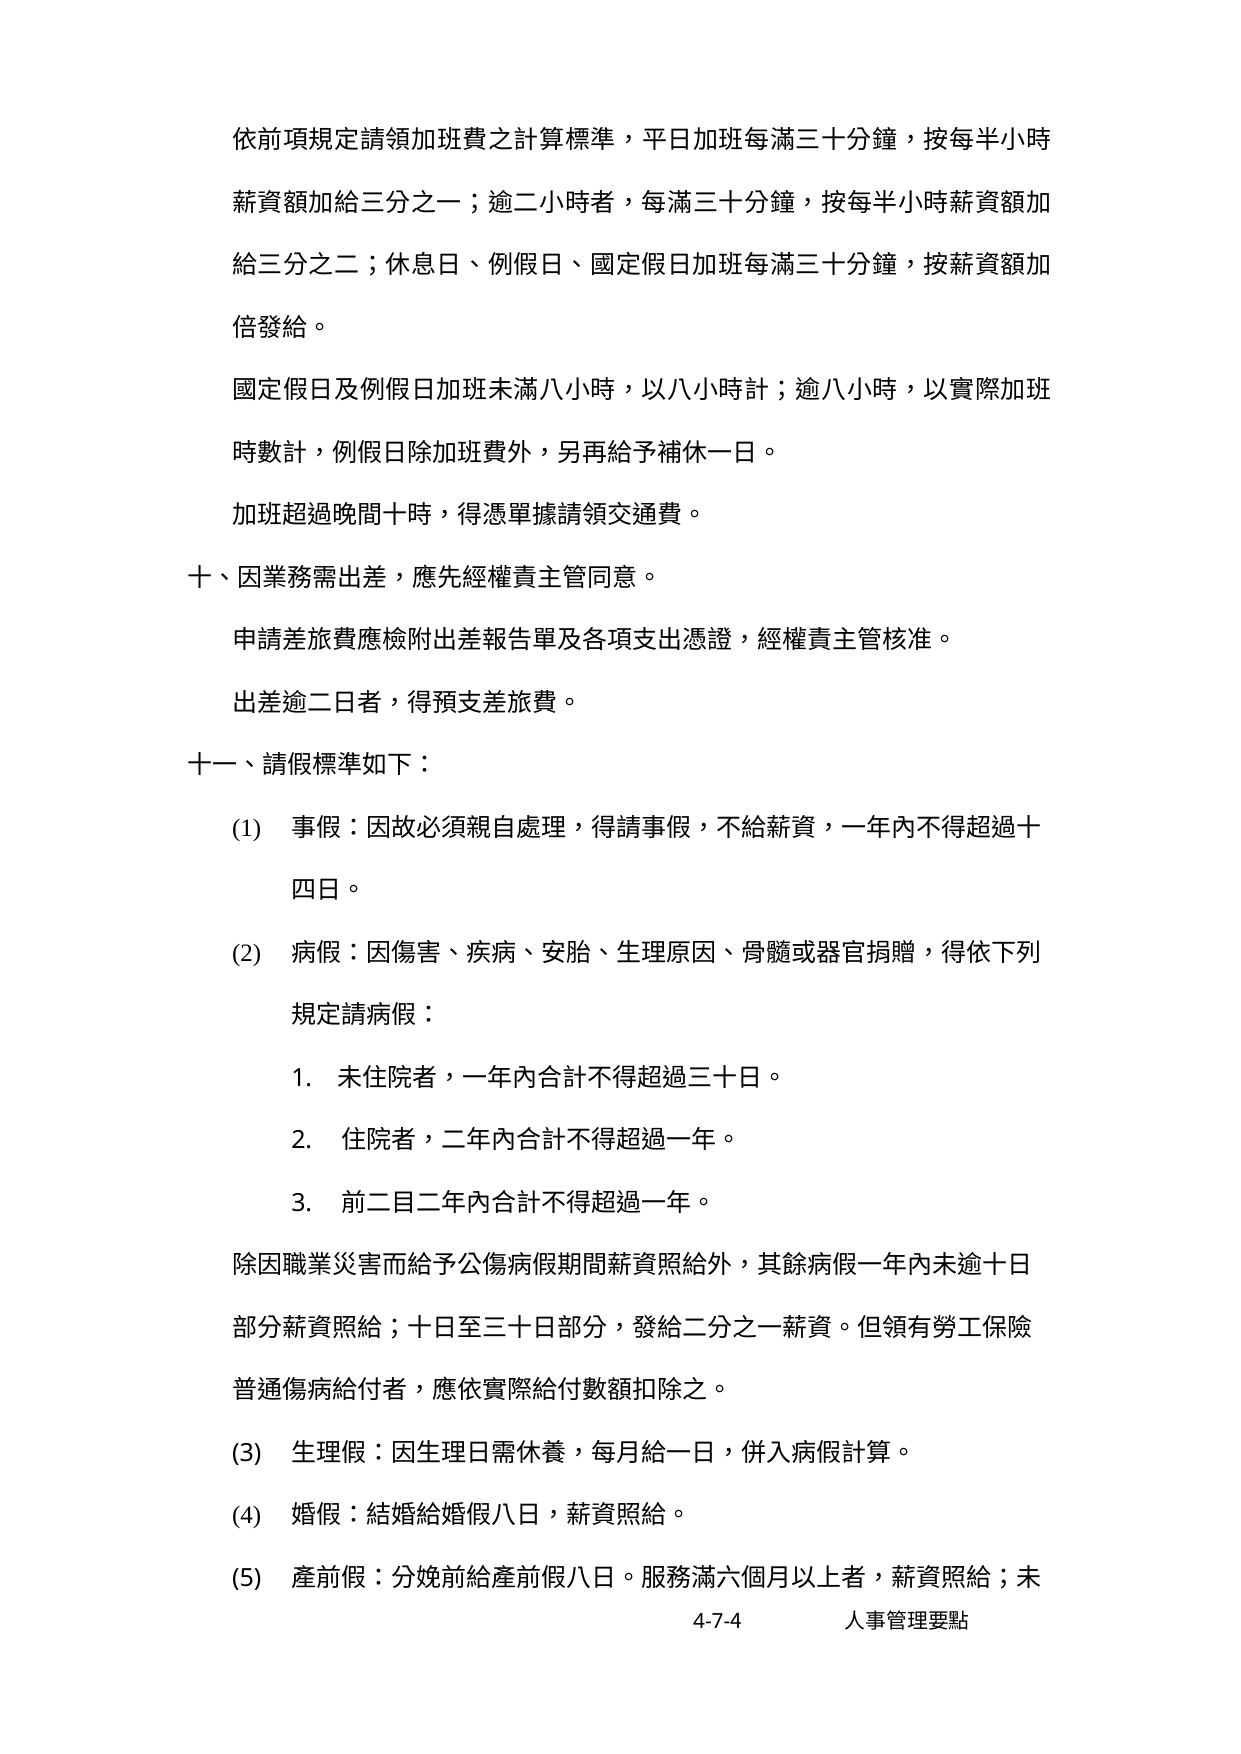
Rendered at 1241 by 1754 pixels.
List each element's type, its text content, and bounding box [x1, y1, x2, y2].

list 生理假：因生理日需休養，每月給一日，併入病假計算。 [232, 1409, 1053, 1471]
text 國定假日及例假日加班未滿八小時，以八小時計；逾八小時，以實際加班時數計，例假日除加班費外，另再給予補休一日。 [232, 346, 1053, 471]
list 產前假：分娩前給產前假八日。服務滿六個月以上者，薪資照給；未 [232, 1534, 1053, 1596]
text 申請差旅費應檢附出差報告單及各項支出憑證，經權責主管核准。 [232, 596, 1053, 659]
list 未住院者，一年內合計不得超過三十日。 [287, 1034, 1053, 1096]
list 住院者，二年內合計不得超過一年。 [291, 1096, 1053, 1159]
list 病假：因傷害、疾病、安胎、生理原因、骨髓或器官捐贈，得依下列規定請病假： [232, 909, 1053, 1034]
text 出差逾二日者，得預支差旅費。 [232, 659, 1053, 721]
list 前二目二年內合計不得超過一年。 [291, 1159, 1053, 1221]
text 十一、請假標準如下： [187, 721, 1053, 784]
text 十、因業務需出差，應先經權責主管同意。 [187, 534, 1053, 596]
text 加班超過晚間十時，得憑單據請領交通費。 [232, 471, 1053, 534]
list 事假：因故必須親自處理，得請事假，不給薪資，一年內不得超過十四日。 [232, 784, 1053, 909]
list 婚假：結婚給婚假八日，薪資照給。 [232, 1471, 1053, 1534]
text 除因職業災害而給予公傷病假期間薪資照給外，其餘病假一年內未逾十日部分薪資照給；十日至三十日部分，發給二分之一薪資。但領有勞工保險普通傷病給付者，應依實際給付數額扣除之。 [232, 1221, 1053, 1409]
text 依前項規定請領加班費之計算標準，平日加班每滿三十分鐘，按每半小時薪資額加給三分之一；逾二小時者，每滿三十分鐘，按每半小時薪資額加給三分之二；休息日、例假日、國定假日加班每滿三十分鐘，按薪資額加倍發給。 [232, 96, 1053, 346]
